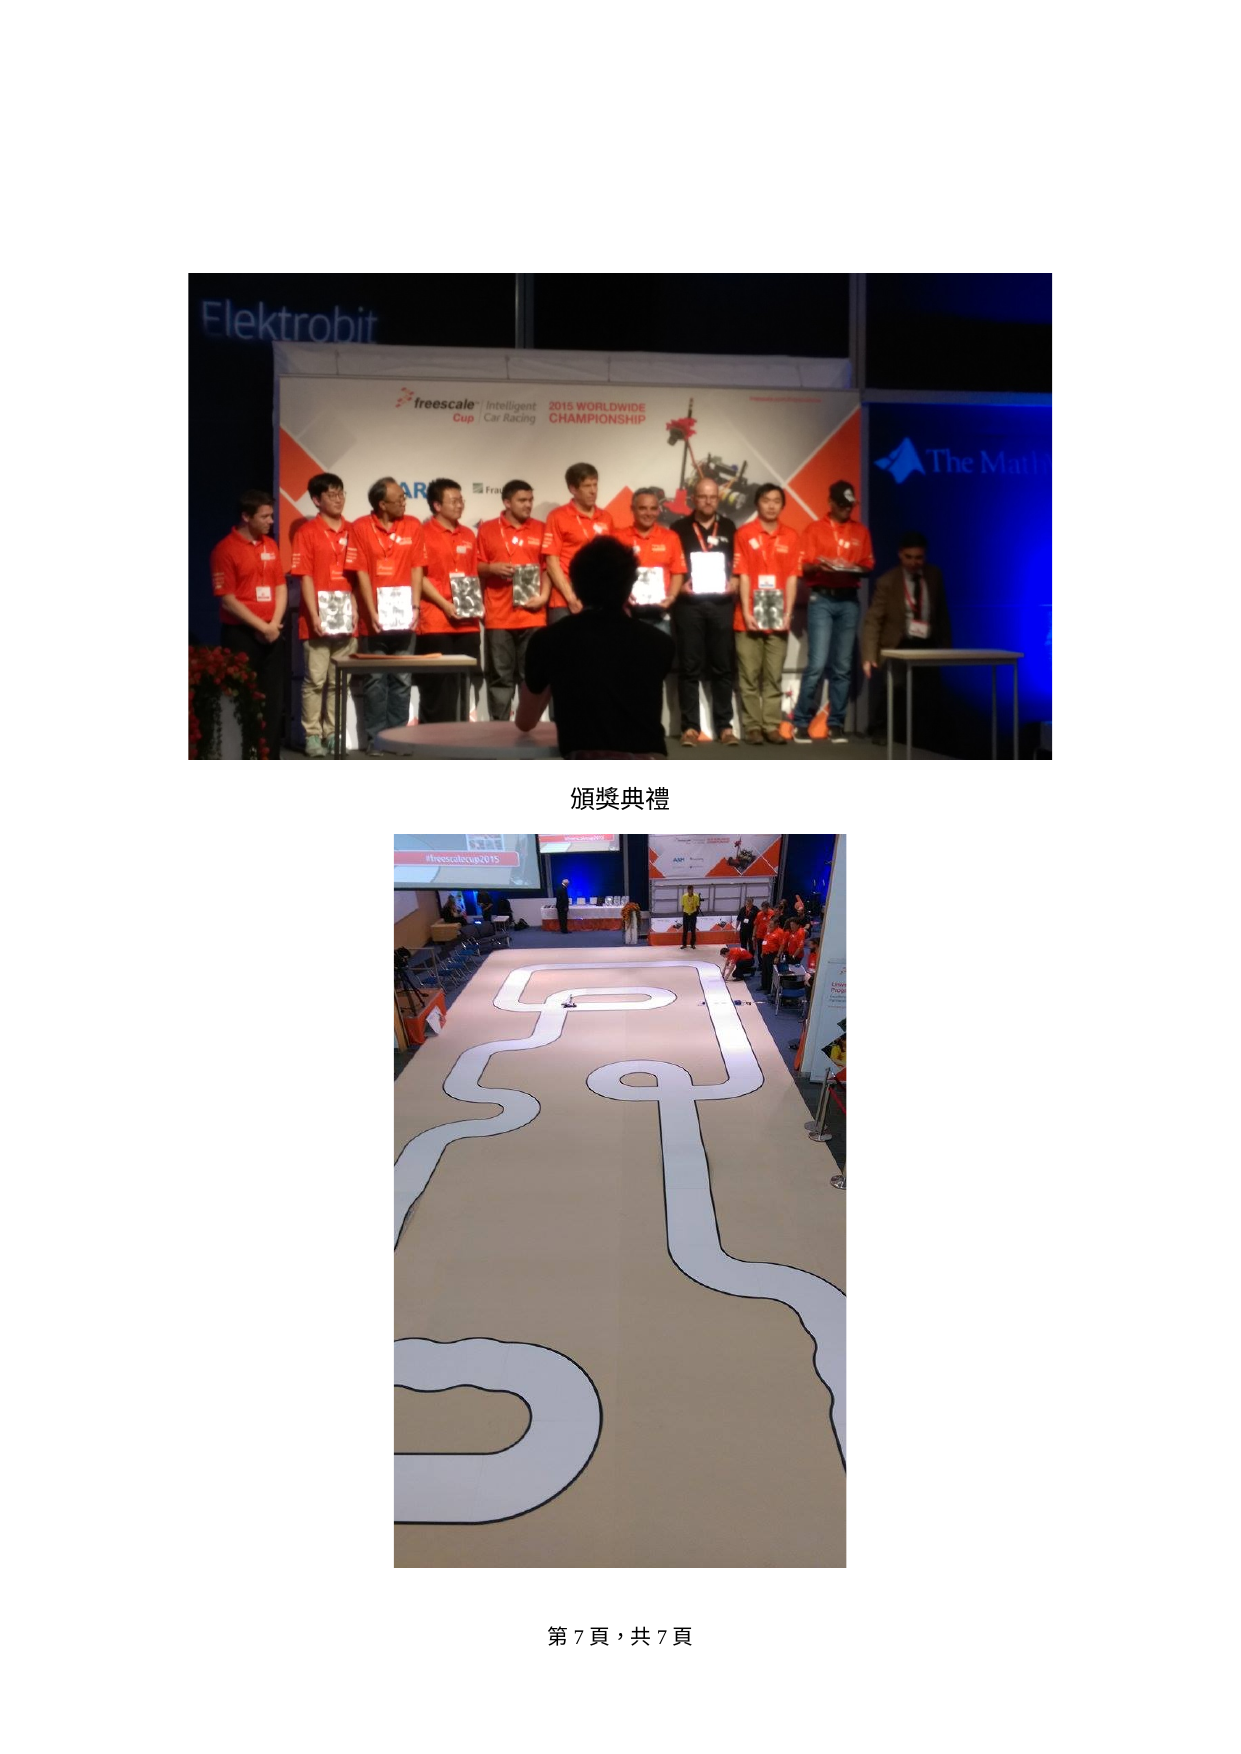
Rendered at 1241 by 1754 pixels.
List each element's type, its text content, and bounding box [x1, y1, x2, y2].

picture [393, 834, 847, 1568]
picture [188, 273, 1053, 760]
text 頒獎典禮 [187, 779, 1053, 817]
